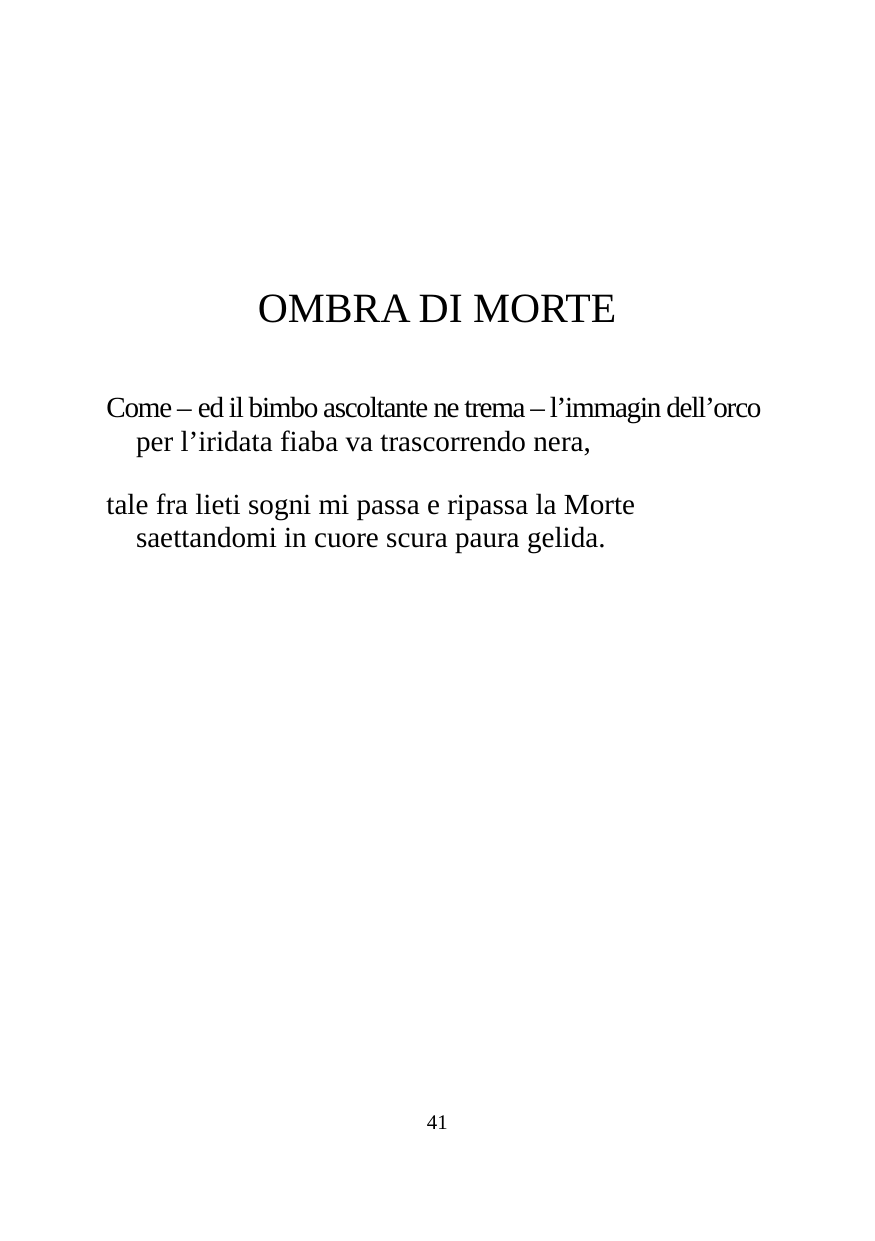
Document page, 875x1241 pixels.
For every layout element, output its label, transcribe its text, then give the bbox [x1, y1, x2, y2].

text Come – ed il bimbo ascoltante ne trema – l’immagin dell’orco per l’iridata fiaba va trascorrendo nera, [106, 390, 768, 457]
subtitle OMBRA DI MORTE [106, 283, 768, 331]
text tale fra lieti sogni mi passa e ripassa la Morte saettandomi in cuore scura paura gelida. [106, 487, 768, 554]
